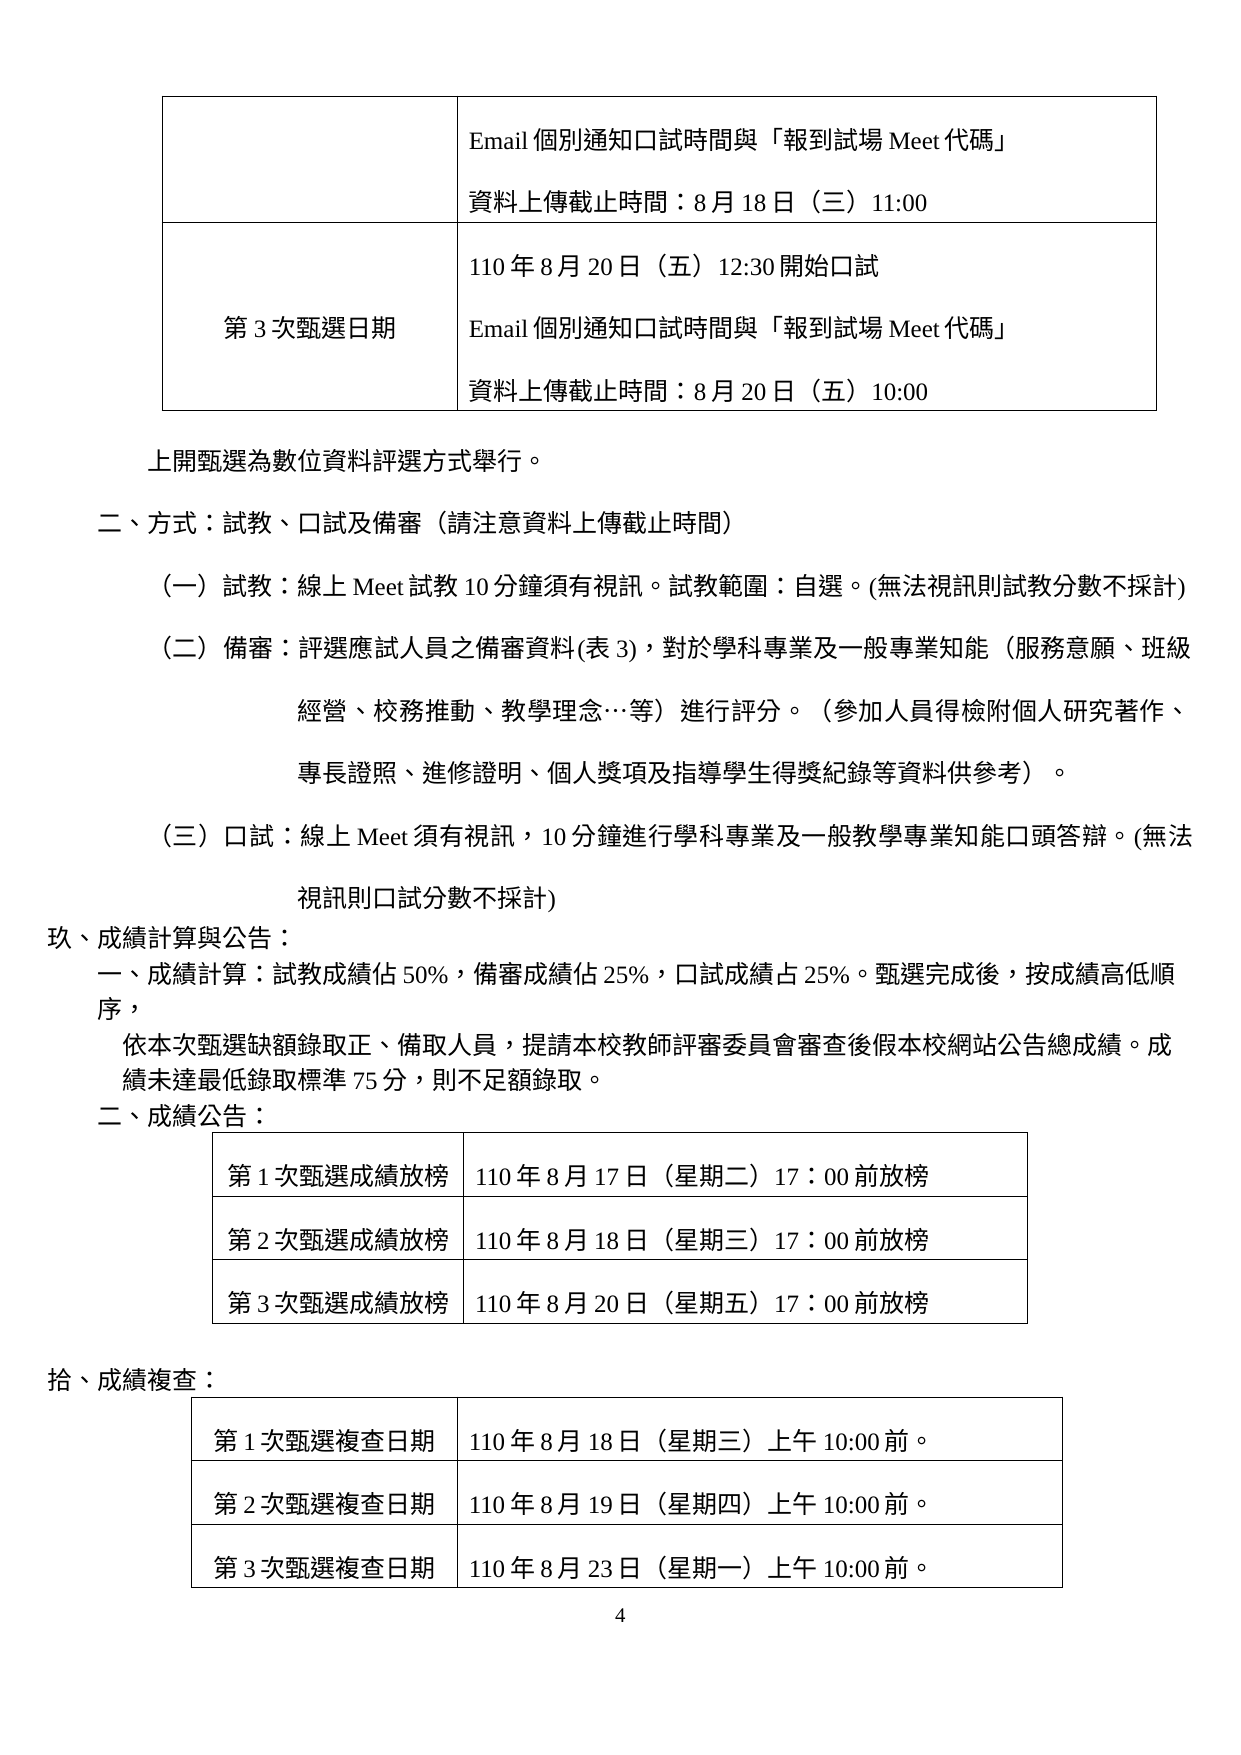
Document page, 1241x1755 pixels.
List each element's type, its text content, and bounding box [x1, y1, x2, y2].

table_cell Email個別通知口試時間與「報到試場Meet代碼」 資料上傳截止時間：8月18日（三）11:00 [458, 97, 1156, 222]
table_cell 110年8月20日（星期五）17：00前放榜 [464, 1260, 1027, 1323]
table_header 110年8月17日（星期二）17：00前放榜 [464, 1133, 1027, 1196]
table_cell 第3次甄選複查日期 [192, 1525, 457, 1587]
table_cell 110年8月20日（五）12:30開始口試 Email個別通知口試時間與「報到試場Meet代碼」 資料上傳截止時間：8月20日（五）10:00 [458, 223, 1156, 410]
text 玖、成績計算與公告： [47, 917, 1193, 955]
table_cell 第2次甄選複查日期 [192, 1461, 457, 1524]
table_header 第1次甄選複查日期 [192, 1398, 457, 1460]
text （一）試教：線上Meet試教10分鐘須有視訊。試教範圍：自選。(無法視訊則試教分數不採計) [147, 542, 1193, 605]
text 拾、成績複查： [47, 1359, 1193, 1397]
text 二、成績公告： [97, 1097, 1193, 1132]
table_cell [163, 97, 457, 222]
text （二）備審：評選應試人員之備審資料(表3)，對於學科專業及一般專業知能（服務意願、班級經營、校務推動、教學理念…等）進行評分。（參加人員得檢附個人研究著作、專長證照、進修證明、個人獎項及指導學生得獎紀錄等資料供參考）。 [147, 605, 1193, 792]
table_cell 110年8月19日（星期四）上午10:00前。 [458, 1461, 1062, 1524]
text 依本次甄選缺額錄取正、備取人員，提請本校教師評審委員會審查後假本校網站公告總成績。成 [97, 1026, 1193, 1061]
text 上開甄選為數位資料評選方式舉行。 [147, 417, 1193, 480]
text 二、方式：試教、口試及備審（請注意資料上傳截止時間） [47, 480, 1193, 542]
text 績未達最低錄取標準75分，則不足額錄取。 [97, 1061, 1193, 1097]
table_cell 110年8月18日（星期三）17：00前放榜 [464, 1197, 1027, 1259]
table_cell 第3次甄選成績放榜 [213, 1260, 463, 1323]
table_header 110年8月18日（星期三）上午10:00前。 [458, 1398, 1062, 1460]
table_cell 110年8月23日（星期一）上午10:00前。 [458, 1525, 1062, 1587]
table_cell 第3次甄選日期 [163, 223, 457, 410]
table_header 第1次甄選成績放榜 [213, 1133, 463, 1196]
table_cell 第2次甄選成績放榜 [213, 1197, 463, 1259]
text 一、成績計算：試教成績佔50%，備審成績佔25%，口試成績占25%。甄選完成後，按成績高低順序， [97, 955, 1193, 1026]
text （三）口試：線上Meet須有視訊，10分鐘進行學科專業及一般教學專業知能口頭答辯。(無法視訊則口試分數不採計) [147, 792, 1193, 917]
